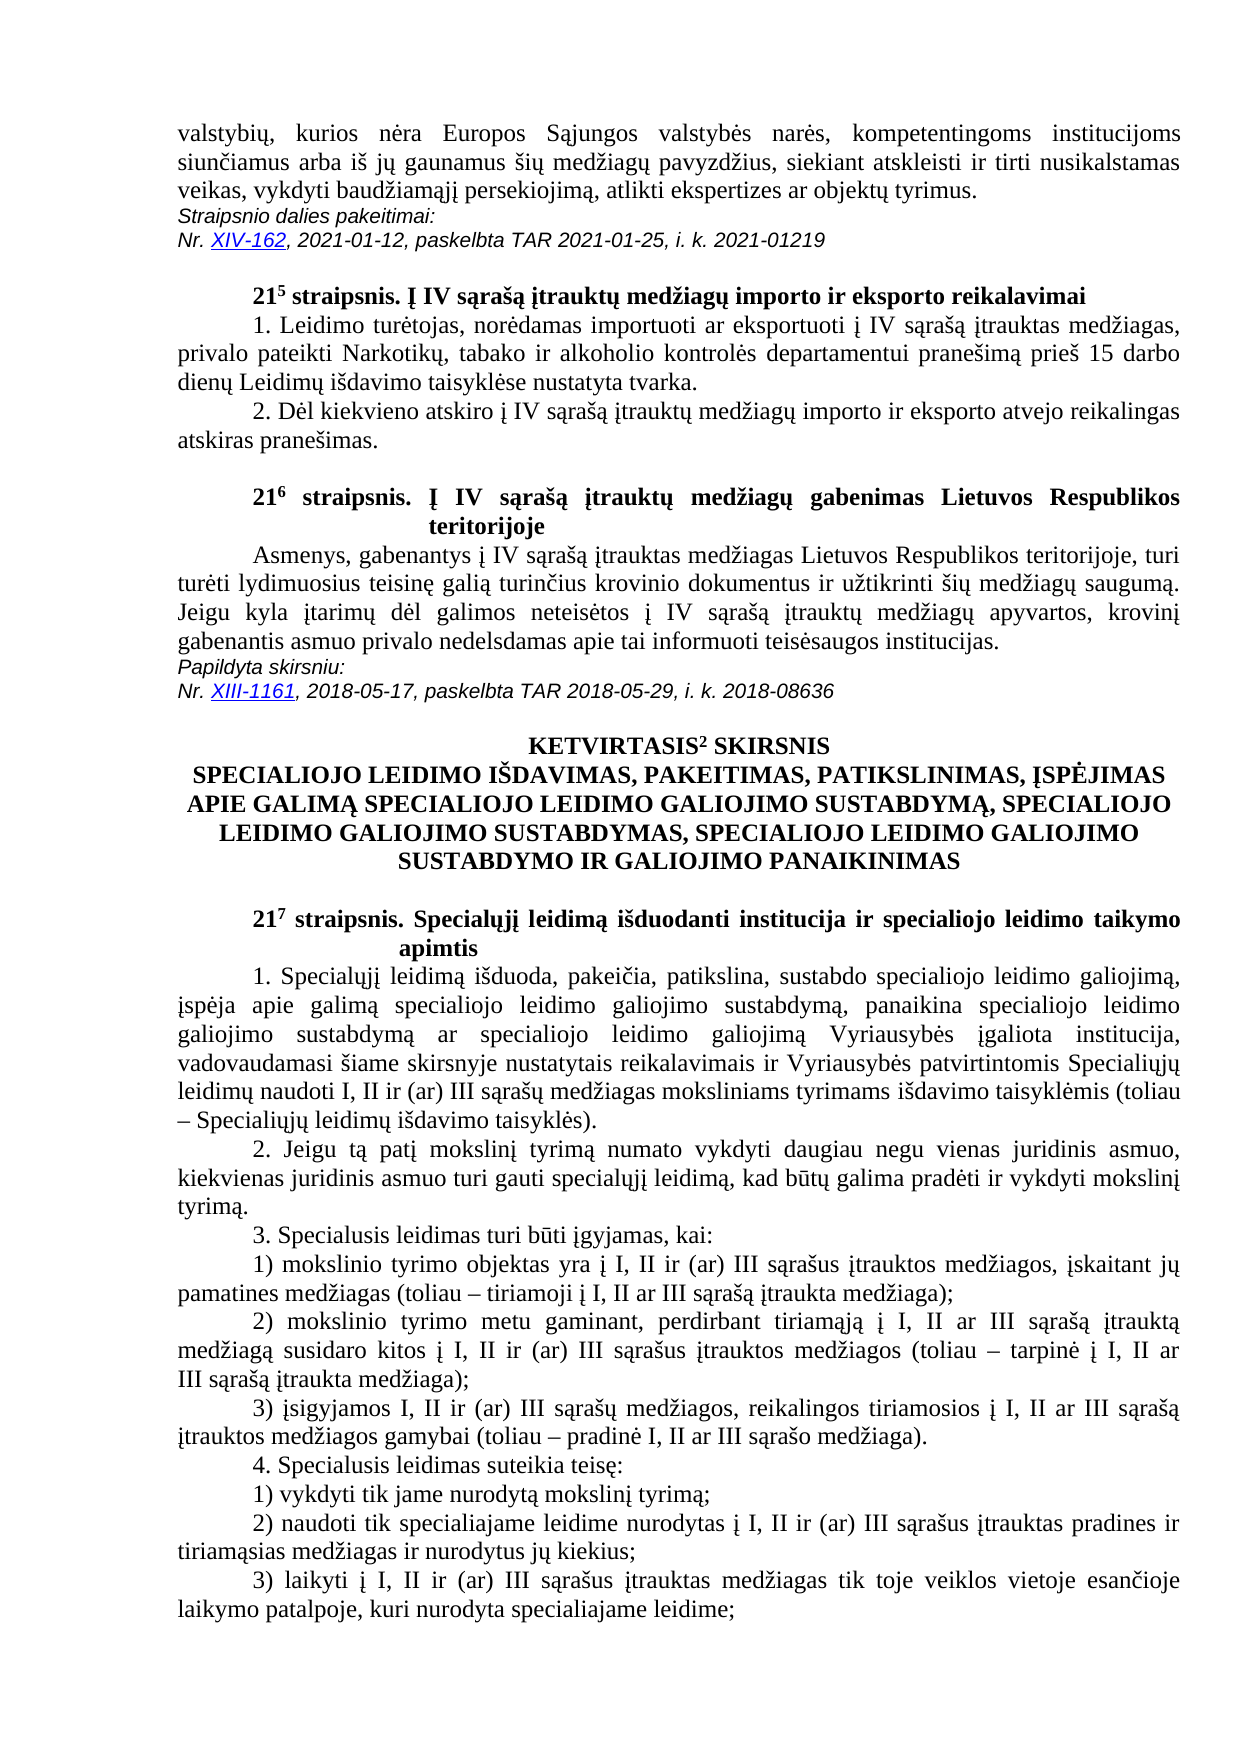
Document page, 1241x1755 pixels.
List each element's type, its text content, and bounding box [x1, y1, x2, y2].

text Asmenys, gabenantys į IV sąrašą įtrauktas medžiagas Lietuvos Respublikos teritorijoje, turi turėti lydimuosius teisinę galią turinčius krovinio dokumentus ir užtikrinti šių medžiagų saugumą. Jeigu kyla įtarimų dėl galimos neteisėtos į IV sąrašą įtrauktų medžiagų apyvartos, krovinį gabenantis asmuo privalo nedelsdamas apie tai informuoti teisėsaugos institucijas. [177, 540, 1181, 655]
text 1. Leidimo turėtojas, norėdamas importuoti ar eksportuoti į IV sąrašą įtrauktas medžiagas, privalo pateikti Narkotikų, tabako ir alkoholio kontrolės departamentui pranešimą prieš 15 darbo dienų Leidimų išdavimo taisyklėse nustatyta tvarka. [177, 310, 1181, 396]
text KETVIRTASIS2 SKIRSNIS [177, 731, 1181, 760]
text 1) vykdyti tik jame nurodytą mokslinį tyrimą; [177, 1479, 1181, 1508]
text Papildyta skirsniu: [177, 655, 1181, 679]
text 215 straipsnis. Į IV sąrašą įtrauktų medžiagų importo ir eksporto reikalavimai [177, 281, 1181, 310]
text 217 straipsnis. Specialųjį leidimą išduodanti institucija ir specialiojo leidimo taikymo apimtis [252, 904, 1181, 961]
text valstybių, kurios nėra Europos Sąjungos valstybės narės, kompetentingoms institucijoms siunčiamus arba iš jų gaunamus šių medžiagų pavyzdžius, siekiant atskleisti ir tirti nusikalstamas veikas, vykdyti baudžiamąjį persekiojimą, atlikti ekspertizes ar objektų tyrimus. [177, 118, 1181, 204]
text Nr. XIV-162, 2021-01-12, paskelbta TAR 2021-01-25, i. k. 2021-01219 [177, 228, 1181, 252]
text SPECIALIOJO LEIDIMO IŠDAVIMAS, PAKEITIMAS, PATIKSLINIMAS, ĮSPĖJIMAS APIE GALIMĄ SPECIALIOJO LEIDIMO GALIOJIMO SUSTABDYMĄ, SPECIALIOJO LEIDIMO GALIOJIMO SUSTABDYMAS, SPECIALIOJO LEIDIMO GALIOJIMO SUSTABDYMO IR GALIOJIMO PANAIKINIMAS [177, 760, 1181, 875]
text Nr. XIII-1161, 2018-05-17, paskelbta TAR 2018-05-29, i. k. 2018-08636 [177, 679, 1181, 703]
text 2) mokslinio tyrimo metu gaminant, perdirbant tiriamąją į I, II ar III sąrašą įtrauktą medžiagą susidaro kitos į I, II ir (ar) III sąrašus įtrauktos medžiagos (toliau – tarpinė į I, II ar III sąrašą įtraukta medžiaga); [177, 1306, 1181, 1393]
text 3) įsigyjamos I, II ir (ar) III sąrašų medžiagos, reikalingos tiriamosios į I, II ar III sąrašą įtrauktos medžiagos gamybai (toliau – pradinė I, II ar III sąrašo medžiaga). [177, 1393, 1181, 1450]
text 216 straipsnis. Į IV sąrašą įtrauktų medžiagų gabenimas Lietuvos Respublikos teritorijoje [252, 482, 1181, 540]
text 2. Jeigu tą patį mokslinį tyrimą numato vykdyti daugiau negu vienas juridinis asmuo, kiekvienas juridinis asmuo turi gauti specialųjį leidimą, kad būtų galima pradėti ir vykdyti mokslinį tyrimą. [177, 1134, 1181, 1220]
text 1. Specialųjį leidimą išduoda, pakeičia, patikslina, sustabdo specialiojo leidimo galiojimą, įspėja apie galimą specialiojo leidimo galiojimo sustabdymą, panaikina specialiojo leidimo galiojimo sustabdymą ar specialiojo leidimo galiojimą Vyriausybės įgaliota institucija, vadovaudamasi šiame skirsnyje nustatytais reikalavimais ir Vyriausybės patvirtintomis Specialiųjų leidimų naudoti I, II ir (ar) III sąrašų medžiagas moksliniams tyrimams išdavimo taisyklėmis (toliau – Specialiųjų leidimų išdavimo taisyklės). [177, 961, 1181, 1134]
text 3) laikyti į I, II ir (ar) III sąrašus įtrauktas medžiagas tik toje veiklos vietoje esančioje laikymo patalpoje, kuri nurodyta specialiajame leidime; [177, 1565, 1181, 1623]
text 2) naudoti tik specialiajame leidime nurodytas į I, II ir (ar) III sąrašus įtrauktas pradines ir tiriamąsias medžiagas ir nurodytus jų kiekius; [177, 1508, 1181, 1565]
text 1) mokslinio tyrimo objektas yra į I, II ir (ar) III sąrašus įtrauktos medžiagos, įskaitant jų pamatines medžiagas (toliau – tiriamoji į I, II ar III sąrašą įtraukta medžiaga); [177, 1249, 1181, 1306]
text 4. Specialusis leidimas suteikia teisę: [177, 1450, 1181, 1479]
text 3. Specialusis leidimas turi būti įgyjamas, kai: [177, 1220, 1181, 1249]
text 2. Dėl kiekvieno atskiro į IV sąrašą įtrauktų medžiagų importo ir eksporto atvejo reikalingas atskiras pranešimas. [177, 396, 1181, 453]
text Straipsnio dalies pakeitimai: [177, 204, 1181, 228]
